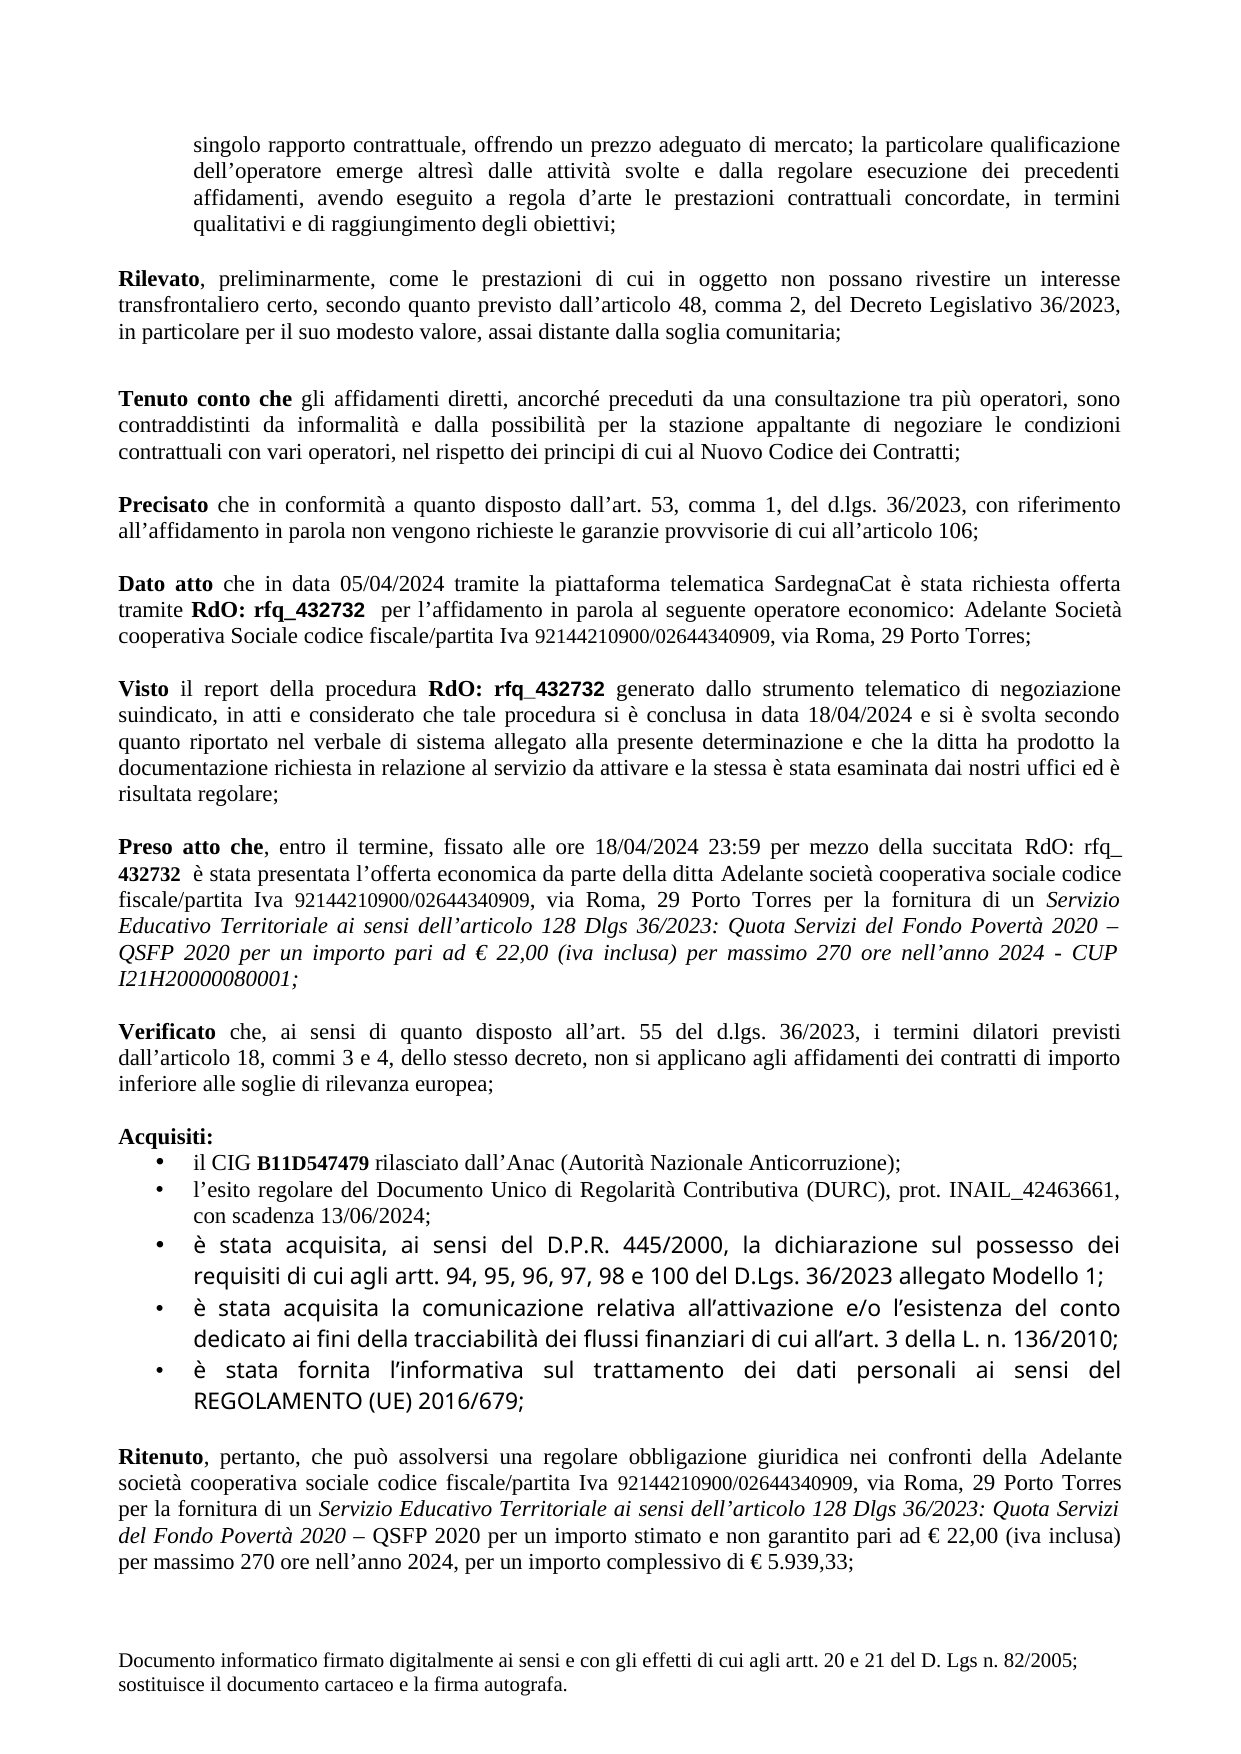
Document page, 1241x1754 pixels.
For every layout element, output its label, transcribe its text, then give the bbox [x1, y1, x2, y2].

text Tenuto conto che gli affidamenti diretti, ancorché preceduti da una consultazione tra più operatori, sono contraddistinti da informalità e dalla possibilità per la stazione appaltante di negoziare le condizioni contrattuali con vari operatori, nel rispetto dei principi di cui al Nuovo Codice dei Contratti; [118, 385, 1122, 464]
text Acquisiti: [118, 1123, 1122, 1149]
text Ritenuto, pertanto, che può assolversi una regolare obbligazione giuridica nei confronti della Adelante società cooperativa sociale codice fiscale/partita Iva 92144210900/02644340909, via Roma, 29 Porto Torres per la fornitura di un Servizio Educativo Territoriale ai sensi dell’articolo 128 Dlgs 36/2023: Quota Servizi del Fondo Povertà 2020 – QSFP 2020 per un importo stimato e non garantito pari ad € 22,00 (iva inclusa) per massimo 270 ore nell’anno 2024, per un importo complessivo di € 5.939,33; [118, 1443, 1122, 1574]
list è stata fornita l’informativa sul trattamento dei dati personali ai sensi del REGOLAMENTO (UE) 2016/679; [156, 1354, 1122, 1416]
list è stata acquisita la comunicazione relativa all’attivazione e/o l’esistenza del conto dedicato ai fini della tracciabilità dei flussi finanziari di cui all’art. 3 della L. n. 136/2010; [156, 1291, 1122, 1354]
list il CIG B11D547479 rilasciato dall’Anac (Autorità Nazionale Anticorruzione); [156, 1149, 1122, 1176]
text Dato atto che in data 05/04/2024 tramite la piattaforma telematica SardegnaCat è stata richiesta offerta tramite RdO: rfq_432732 per l’affidamento in parola al seguente operatore economico: Adelante Società cooperativa Sociale codice fiscale/partita Iva 92144210900/02644340909, via Roma, 29 Porto Torres; [118, 570, 1122, 649]
list l’esito regolare del Documento Unico di Regolarità Contributiva (DURC), prot. INAIL_42463661, con scadenza 13/06/2024; [156, 1176, 1122, 1229]
list Rilevato, preliminarmente, come le prestazioni di cui in oggetto non possano rivestire un interesse transfrontaliero certo, secondo quanto previsto dall’articolo 48, comma 2, del Decreto Legislativo 36/2023, in particolare per il suo modesto valore, assai distante dalla soglia comunitaria; [118, 265, 1122, 344]
list è stata acquisita, ai sensi del D.P.R. 445/2000, la dichiarazione sul possesso dei requisiti di cui agli artt. 94, 95, 96, 97, 98 e 100 del D.Lgs. 36/2023 allegato Modello 1; [156, 1229, 1122, 1291]
text Verificato che, ai sensi di quanto disposto all’art. 55 del d.lgs. 36/2023, i termini dilatori previsti dall’articolo 18, commi 3 e 4, dello stesso decreto, non si applicano agli affidamenti dei contratti di importo inferiore alle soglie di rilevanza europea; [118, 1018, 1122, 1097]
list singolo rapporto contrattuale, offrendo un prezzo adeguato di mercato; la particolare qualificazione dell’operatore emerge altresì dalle attività svolte e dalla regolare esecuzione dei precedenti affidamenti, avendo eseguito a regola d’arte le prestazioni contrattuali concordate, in termini qualitativi e di raggiungimento degli obiettivi; [156, 131, 1122, 236]
text Precisato che in conformità a quanto disposto dall’art. 53, comma 1, del d.lgs. 36/2023, con riferimento all’affidamento in parola non vengono richieste le garanzie provvisorie di cui all’articolo 106; [118, 491, 1122, 543]
text Preso atto che, entro il termine, fissato alle ore 18/04/2024 23:59 per mezzo della succitata RdO: rfq_ 432732 è stata presentata l’offerta economica da parte della ditta Adelante società cooperativa sociale codice fiscale/partita Iva 92144210900/02644340909, via Roma, 29 Porto Torres per la fornitura di un Servizio Educativo Territoriale ai sensi dell’articolo 128 Dlgs 36/2023: Quota Servizi del Fondo Povertà 2020 – QSFP 2020 per un importo pari ad € 22,00 (iva inclusa) per massimo 270 ore nell’anno 2024 - CUP I21H20000080001; [118, 833, 1122, 991]
text Visto il report della procedura RdO: rfq_432732 generato dallo strumento telematico di negoziazione suindicato, in atti e considerato che tale procedura si è conclusa in data 18/04/2024 e si è svolta secondo quanto riportato nel verbale di sistema allegato alla presente determinazione e che la ditta ha prodotto la documentazione richiesta in relazione al servizio da attivare e la stessa è stata esaminata dai nostri uffici ed è risultata regolare; [118, 675, 1122, 807]
